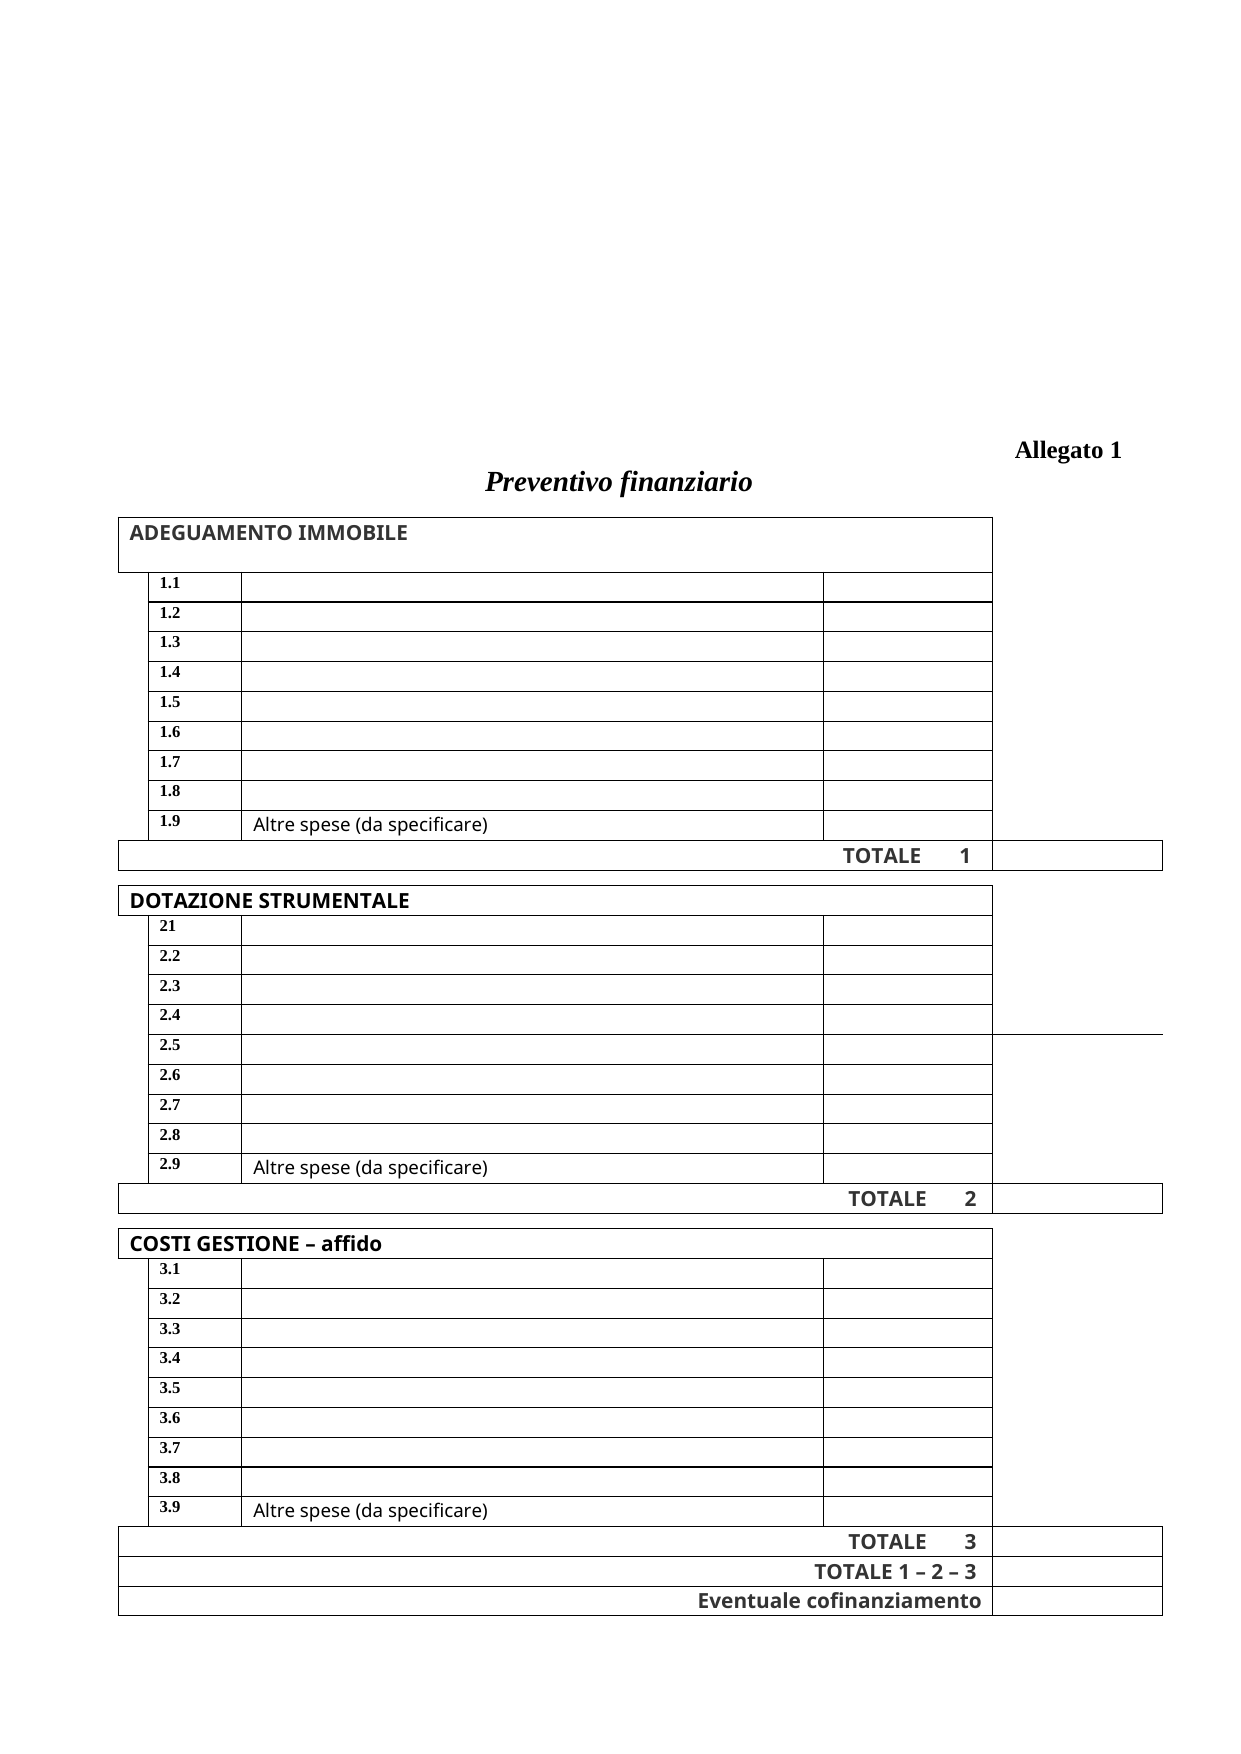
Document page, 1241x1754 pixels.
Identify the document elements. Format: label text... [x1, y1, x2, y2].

table_header [993, 1228, 1163, 1258]
table_cell [118, 810, 148, 840]
table_cell [993, 1377, 1163, 1407]
table_cell [118, 780, 148, 810]
table_cell [993, 974, 1163, 1004]
table_cell [824, 632, 992, 661]
table_cell [993, 631, 1163, 661]
table_cell [824, 1408, 992, 1437]
table_cell [824, 1154, 992, 1183]
table_cell 2.3 [149, 975, 241, 1004]
table_header ADEGUAMENTO IMMOBILE [119, 518, 992, 572]
table_cell [993, 1153, 1163, 1183]
table_cell [824, 975, 992, 1004]
table_cell [993, 1347, 1163, 1377]
table_header [993, 517, 1163, 572]
table_cell [118, 1466, 148, 1496]
table_cell [118, 661, 148, 691]
table_cell [993, 1184, 1162, 1213]
table_cell [993, 1258, 1163, 1288]
table_cell [118, 1094, 148, 1123]
table_cell [118, 1123, 148, 1153]
table_cell [993, 721, 1163, 750]
table_cell 21 [149, 916, 241, 944]
table_cell [118, 721, 148, 750]
table_cell [824, 1005, 992, 1034]
table_cell 3.3 [149, 1319, 241, 1347]
table_cell TOTALE 1 – 2 – 3 [119, 1557, 992, 1586]
table_cell [824, 573, 992, 601]
table_cell [993, 1527, 1162, 1556]
table_cell [824, 1259, 992, 1288]
table_cell 3.4 [149, 1348, 241, 1377]
table_cell 1.2 [149, 603, 241, 631]
table_cell 3.1 [149, 1259, 241, 1288]
table_header DOTAZIONE STRUMENTALE [119, 886, 992, 915]
table_cell [118, 1496, 148, 1526]
text Allegato 1 [118, 435, 1122, 464]
table_cell [824, 1035, 992, 1064]
table_cell TOTALE 3 [119, 1527, 992, 1556]
table_cell [118, 573, 148, 601]
table_cell [118, 974, 148, 1004]
table_cell 2.4 [149, 1005, 241, 1034]
table_cell [242, 1124, 823, 1153]
table_cell 3.2 [149, 1289, 241, 1317]
table_cell [118, 1288, 148, 1317]
table_cell [118, 1259, 148, 1288]
table_cell [824, 1319, 992, 1347]
table_cell [824, 1065, 992, 1093]
table_cell [993, 1035, 1163, 1064]
table_cell 3.5 [149, 1378, 241, 1407]
table_cell 2.8 [149, 1124, 241, 1153]
table_cell [824, 1468, 992, 1496]
table_cell [993, 1587, 1162, 1615]
table_cell [824, 781, 992, 810]
table_cell [118, 1153, 148, 1183]
table_cell [993, 691, 1163, 721]
table_cell [824, 722, 992, 750]
table_cell [118, 1004, 148, 1034]
table_header COSTI GESTIONE – affido [119, 1229, 992, 1258]
table_cell [118, 1347, 148, 1377]
table_cell [993, 1496, 1163, 1526]
table_cell [118, 1318, 148, 1347]
table_cell [118, 945, 148, 974]
table_cell [824, 751, 992, 780]
table_cell 2.2 [149, 946, 241, 974]
table_cell 1.6 [149, 722, 241, 750]
table_cell [993, 601, 1163, 631]
table_cell [993, 572, 1163, 601]
table_cell [993, 1318, 1163, 1347]
table_cell [993, 1064, 1163, 1093]
table_cell Eventuale cofinanziamento [119, 1587, 992, 1615]
table_cell [993, 1123, 1163, 1153]
table_cell [993, 1004, 1163, 1034]
table_cell 3.6 [149, 1408, 241, 1437]
table_cell [993, 1437, 1163, 1466]
table_cell [118, 916, 148, 944]
table_cell [993, 661, 1163, 691]
table_cell [118, 691, 148, 721]
table_cell [824, 811, 992, 840]
table_cell [242, 1065, 823, 1093]
table_cell 3.9 [149, 1497, 241, 1526]
table_cell Altre spese (da specificare) [242, 1497, 823, 1526]
table_cell [824, 603, 992, 631]
table_cell [242, 692, 823, 721]
table_cell [993, 1466, 1163, 1496]
table_cell [824, 1124, 992, 1153]
table_cell [242, 946, 823, 974]
table_cell [242, 1319, 823, 1347]
table_cell 1.8 [149, 781, 241, 810]
table_cell [118, 750, 148, 780]
table_cell [118, 631, 148, 661]
table_cell [242, 722, 823, 750]
table_cell [242, 1408, 823, 1437]
table_cell Altre spese (da specificare) [242, 811, 823, 840]
table_cell [824, 1348, 992, 1377]
table_cell TOTALE 2 [119, 1184, 992, 1213]
table_cell [242, 1289, 823, 1317]
table_cell [242, 1438, 823, 1466]
table_cell 1.7 [149, 751, 241, 780]
table_cell [118, 601, 148, 631]
table_cell [118, 1437, 148, 1466]
table_cell 1.3 [149, 632, 241, 661]
table_cell 2.6 [149, 1065, 241, 1093]
table_cell [242, 1378, 823, 1407]
table_cell [824, 662, 992, 691]
table_cell [993, 915, 1163, 944]
table_cell [242, 662, 823, 691]
table_cell [118, 1034, 148, 1064]
table_cell [242, 1468, 823, 1496]
table_cell [242, 1035, 823, 1064]
table_cell [824, 1095, 992, 1123]
table_cell [824, 1289, 992, 1317]
table_cell [242, 573, 823, 601]
table_cell 1.1 [149, 573, 241, 601]
table_cell [118, 1377, 148, 1407]
table_cell [242, 751, 823, 780]
table_cell [824, 1378, 992, 1407]
table_cell [824, 946, 992, 974]
table_cell TOTALE 1 [119, 841, 992, 869]
table_cell [993, 1094, 1163, 1123]
table_cell [993, 1288, 1163, 1317]
table_cell 1.4 [149, 662, 241, 691]
table_cell [242, 1259, 823, 1288]
table_cell [242, 1095, 823, 1123]
table_cell [824, 1438, 992, 1466]
table_cell Altre spese (da specificare) [242, 1154, 823, 1183]
table_cell [993, 1407, 1163, 1437]
table_cell [993, 841, 1162, 869]
table_cell [242, 1005, 823, 1034]
text Preventivo finanziario [118, 464, 1122, 497]
table_cell [242, 975, 823, 1004]
table_cell [993, 1557, 1162, 1586]
table_cell [824, 1497, 992, 1526]
table_cell [993, 780, 1163, 810]
table_cell 2.5 [149, 1035, 241, 1064]
table_cell 1.9 [149, 811, 241, 840]
table_cell 1.5 [149, 692, 241, 721]
table_cell 2.7 [149, 1095, 241, 1123]
table_cell [824, 692, 992, 721]
table_cell [993, 810, 1163, 840]
table_cell 3.8 [149, 1468, 241, 1496]
table_cell 2.9 [149, 1154, 241, 1183]
table_cell [242, 781, 823, 810]
table_cell [993, 945, 1163, 974]
table_cell [242, 603, 823, 631]
table_cell [824, 916, 992, 944]
table_cell [242, 632, 823, 661]
table_cell [118, 1407, 148, 1437]
table_header [993, 885, 1163, 915]
table_cell 3.7 [149, 1438, 241, 1466]
table_cell [242, 916, 823, 944]
table_cell [242, 1348, 823, 1377]
table_cell [118, 1064, 148, 1093]
table_cell [993, 750, 1163, 780]
